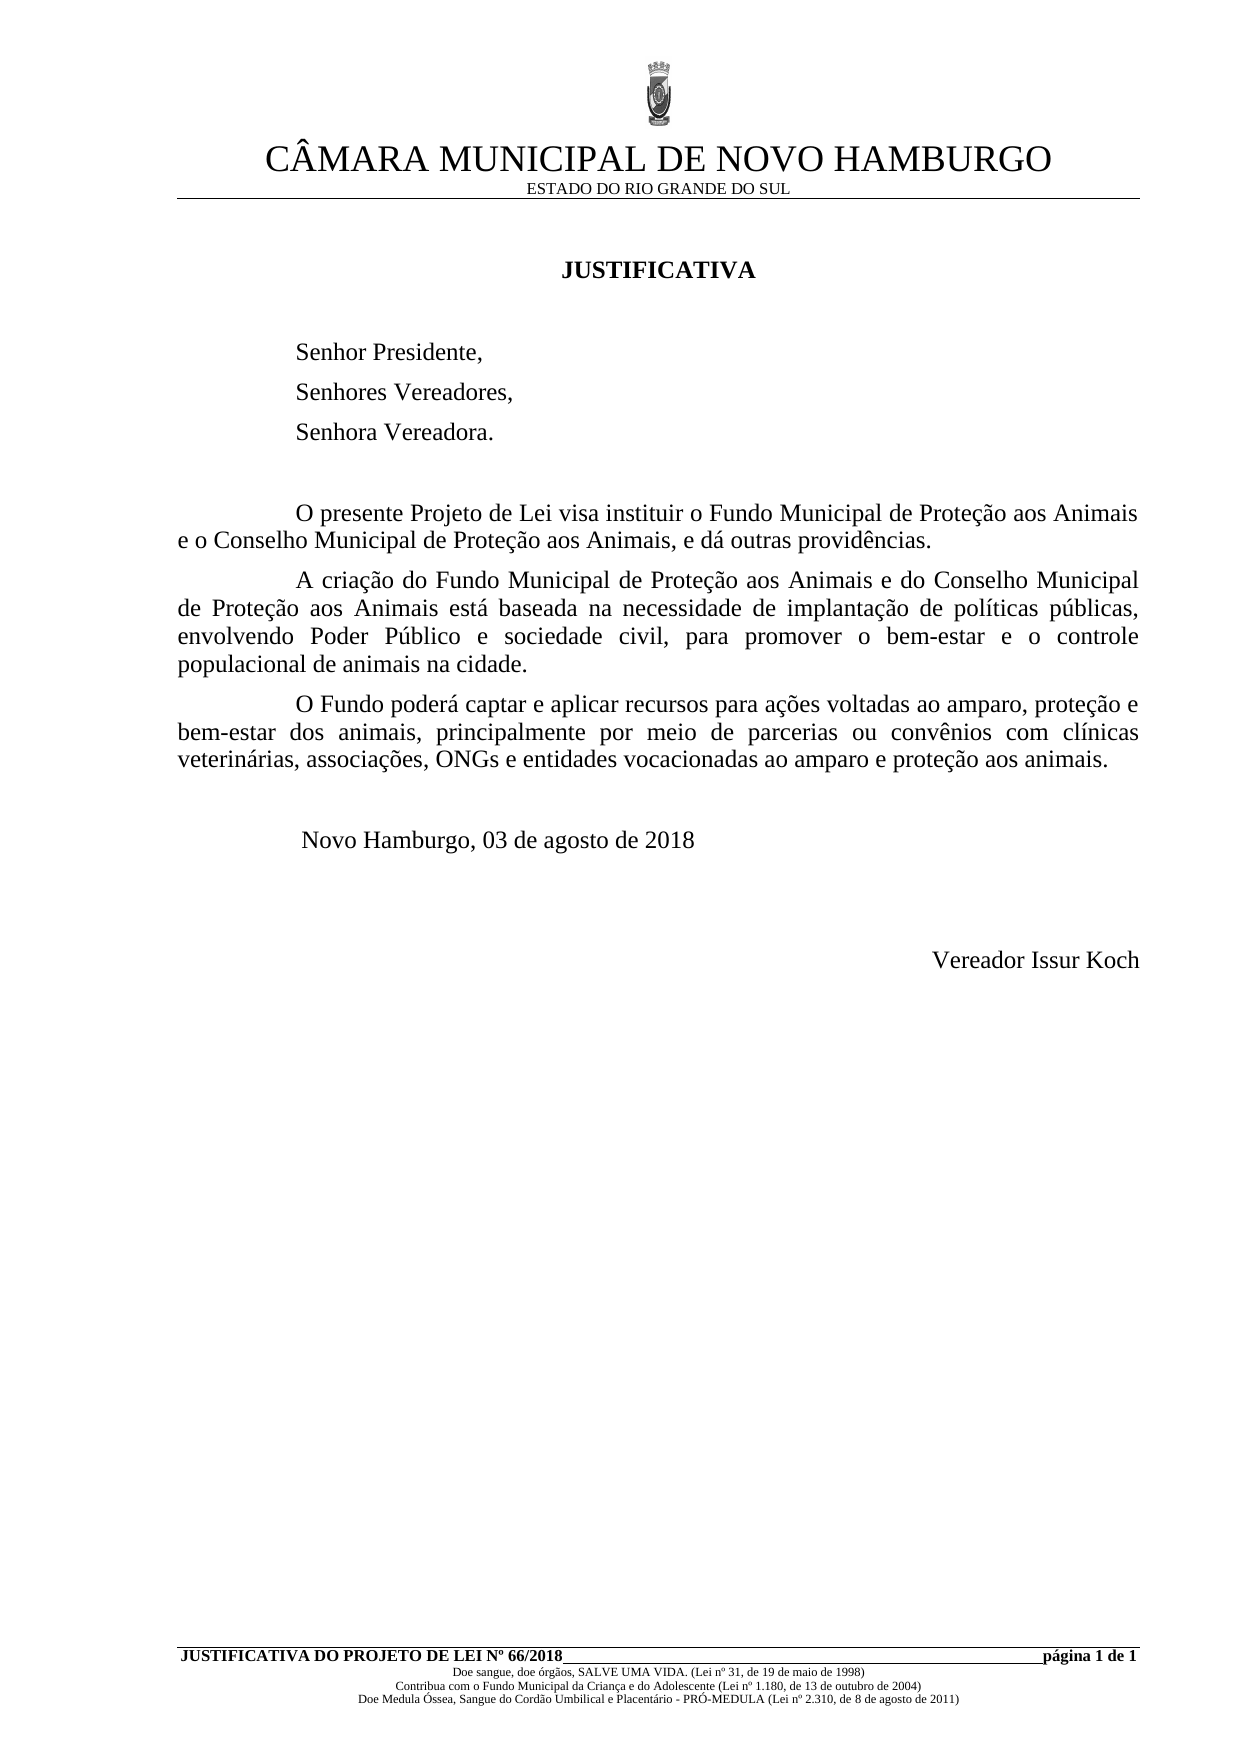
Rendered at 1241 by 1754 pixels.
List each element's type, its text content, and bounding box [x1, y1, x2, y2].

text Vereador Issur Koch [177, 946, 1140, 974]
text Senhores Vereadores, [177, 378, 1140, 406]
text A criação do Fundo Municipal de Proteção aos Animais e do Conselho Municipal de Proteção aos Animais está baseada na necessidade de implantação de políticas públicas, envolvendo Poder Público e sociedade civil, para promover o bem-estar e o controle populacional de animais na cidade. [177, 567, 1140, 677]
text JUSTIFICATIVA [177, 256, 1140, 284]
text O Fundo poderá captar e aplicar recursos para ações voltadas ao amparo, proteção e bem-estar dos animais, principalmente por meio de parcerias ou convênios com clínicas veterinárias, associações, ONGs e entidades vocacionadas ao amparo e proteção aos animais. [177, 690, 1140, 773]
text Novo Hamburgo, 03 de agosto de 2018 [177, 826, 1140, 853]
text Senhora Vereadora. [177, 418, 1140, 446]
text Senhor Presidente, [177, 338, 1140, 366]
text O presente Projeto de Lei visa instituir o Fundo Municipal de Proteção aos Animais e o Conselho Municipal de Proteção aos Animais, e dá outras providências. [177, 499, 1140, 554]
